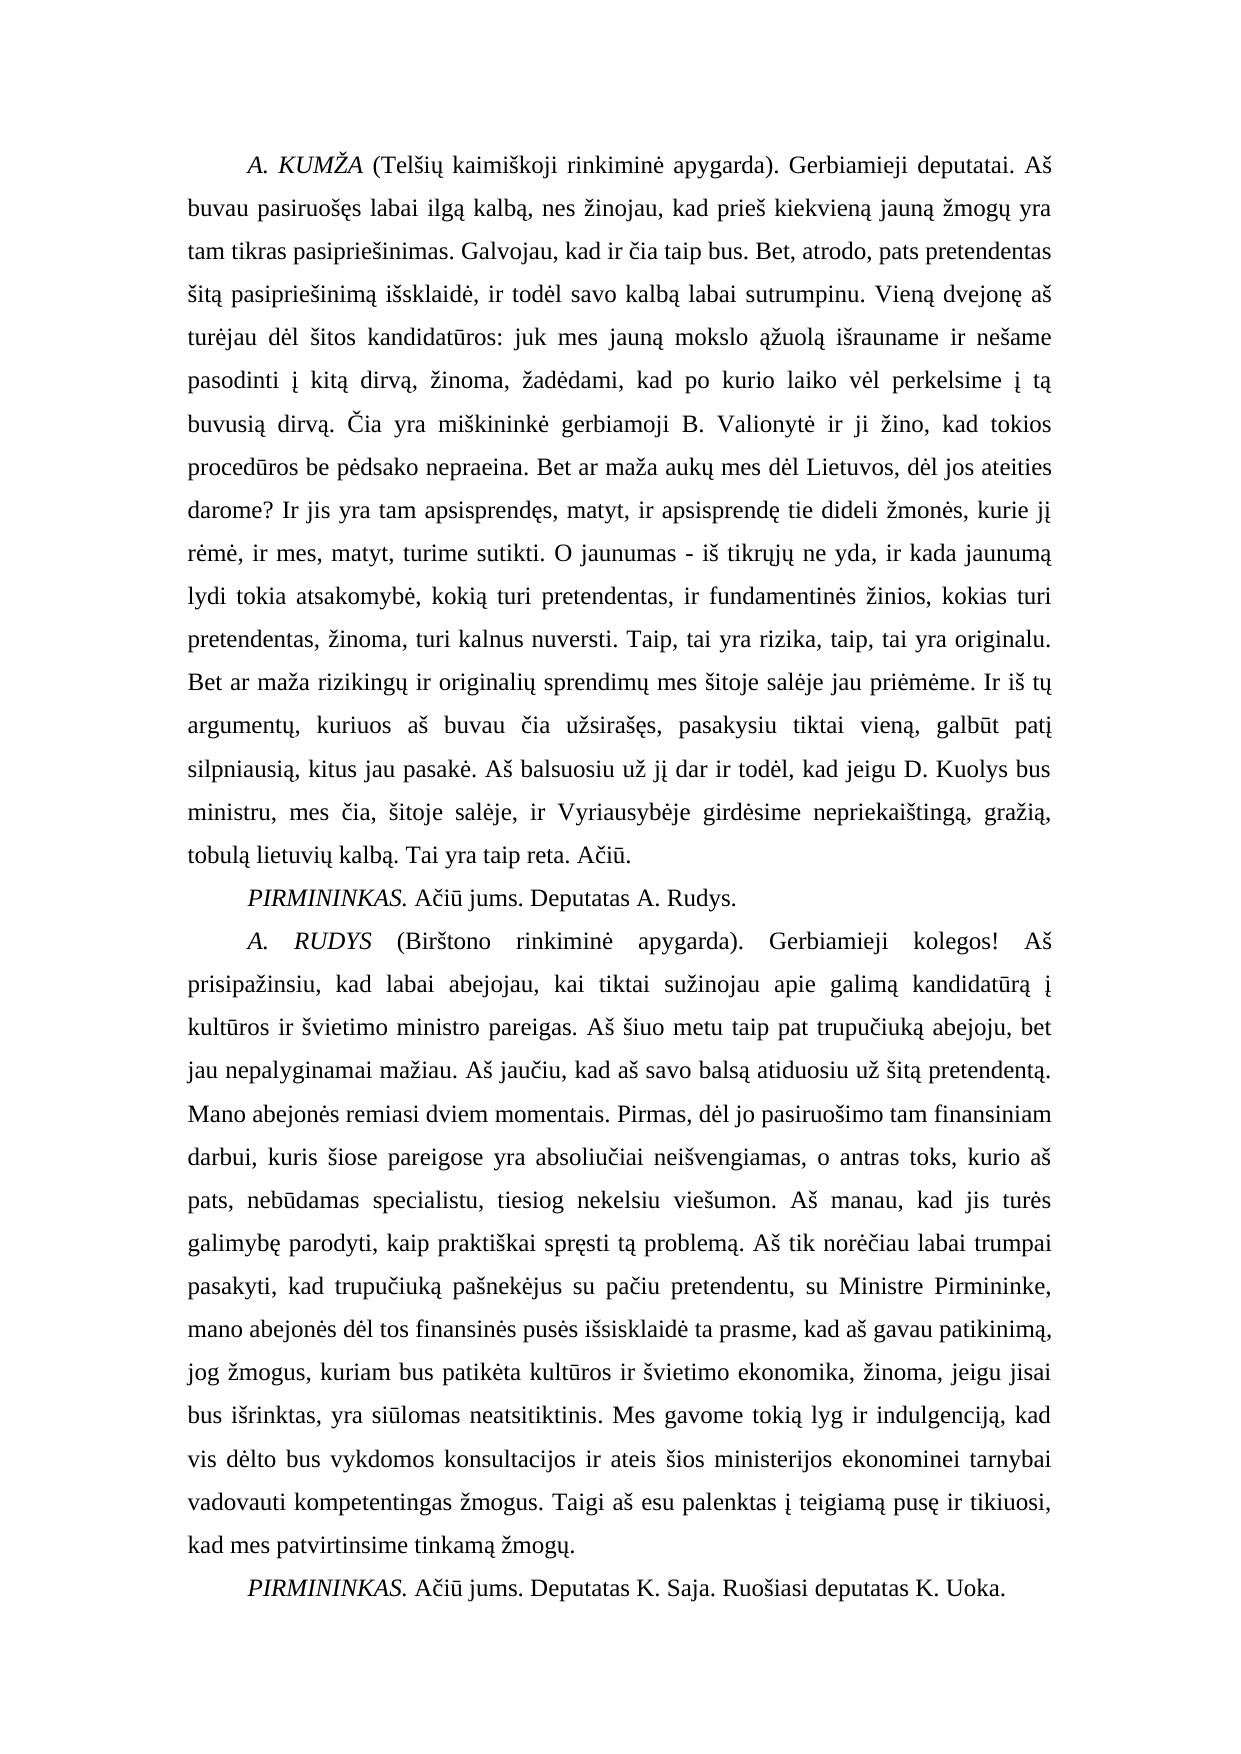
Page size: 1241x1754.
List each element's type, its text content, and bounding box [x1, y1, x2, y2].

text A. Kumža (Telšių kaimiškoji rinkiminė apygarda). Gerbiamieji deputatai. Aš buvau pasiruošęs labai ilgą kalbą, nes žinojau, kad prieš kiekvieną jauną žmogų yra tam tikras pasipriešinimas. Galvojau, kad ir čia taip bus. Bet, atrodo, pats pretendentas šitą pasipriešinimą išsklaidė, ir todėl savo kalbą labai sutrumpinu. Vieną dvejonę aš turėjau dėl šitos kandidatūros: juk mes jauną mokslo ąžuolą išrauname ir nešame pasodinti į kitą dirvą, žinoma, žadėdami, kad po kurio laiko vėl perkelsime į tą buvusią dirvą. Čia yra miškininkė gerbiamoji B. Valionytė ir ji žino, kad tokios procedūros be pėdsako nepraeina. Bet ar maža aukų mes dėl Lietuvos, dėl jos ateities darome? Ir jis yra tam apsisprendęs, matyt, ir apsisprendę tie dideli žmonės, kurie jį rėmė, ir mes, matyt, turime sutikti. O jaunumas - iš tikrųjų ne yda, ir kada jaunumą lydi tokia atsakomybė, kokią turi pretendentas, ir fundamentinės žinios, kokias turi pretendentas, žinoma, turi kalnus nuversti. Taip, tai yra rizika, taip, tai yra originalu. Bet ar maža rizikingų ir originalių sprendimų mes šitoje salėje jau priėmėme. Ir iš tų argumentų, kuriuos aš buvau čia užsirašęs, pasakysiu tiktai vieną, galbūt patį silpniausią, kitus jau pasakė. Aš balsuosiu už jį dar ir todėl, kad jeigu D. Kuolys bus ministru, mes čia, šitoje salėje, ir Vyriausybėje girdėsime nepriekaištingą, gražią, tobulą lietuvių kalbą. Tai yra taip reta. Ačiū. [187, 150, 1053, 869]
text Pirmininkas. Ačiū jums. Deputatas A. Rudys. [187, 883, 1053, 912]
text A. Rudys (Birštono rinkiminė apygarda). Gerbiamieji kolegos! Aš prisipažinsiu, kad labai abejojau, kai tiktai sužinojau apie galimą kandidatūrą į kultūros ir švietimo ministro pareigas. Aš šiuo metu taip pat trupučiuką abejoju, bet jau nepalyginamai mažiau. Aš jaučiu, kad aš savo balsą atiduosiu už šitą pretendentą. Mano abejonės remiasi dviem momentais. Pirmas, dėl jo pasiruošimo tam finansiniam darbui, kuris šiose pareigose yra absoliučiai neišvengiamas, о antras toks, kurio aš pats, nebūdamas specialistu, tiesiog nekelsiu viešumon. Aš manau, kad jis turės galimybę parodyti, kaip praktiškai spręsti tą problemą. Aš tik norėčiau labai trumpai pasakyti, kad trupučiuką pašnekėjus su pačiu pretendentu, su Ministre Pirmininke, mano abejonės dėl tos finansinės pusės išsisklaidė ta prasme, kad aš gavau patikinimą, jog žmogus, kuriam bus patikėta kultūros ir švietimo ekonomika, žinoma, jeigu jisai bus išrinktas, yra siūlomas neatsitiktinis. Mes gavome tokią lyg ir indulgenciją, kad vis dėlto bus vykdomos konsultacijos ir ateis šios ministerijos ekonominei tarnybai vadovauti kompetentingas žmogus. Taigi aš esu palenktas į teigiamą pusę ir tikiuosi, kad mes patvirtinsime tinkamą žmogų. [187, 926, 1053, 1559]
text Pirmininkas. Ačiū jums. Deputatas K. Saja. Ruošiasi deputatas K. Uoka. [187, 1573, 1053, 1602]
